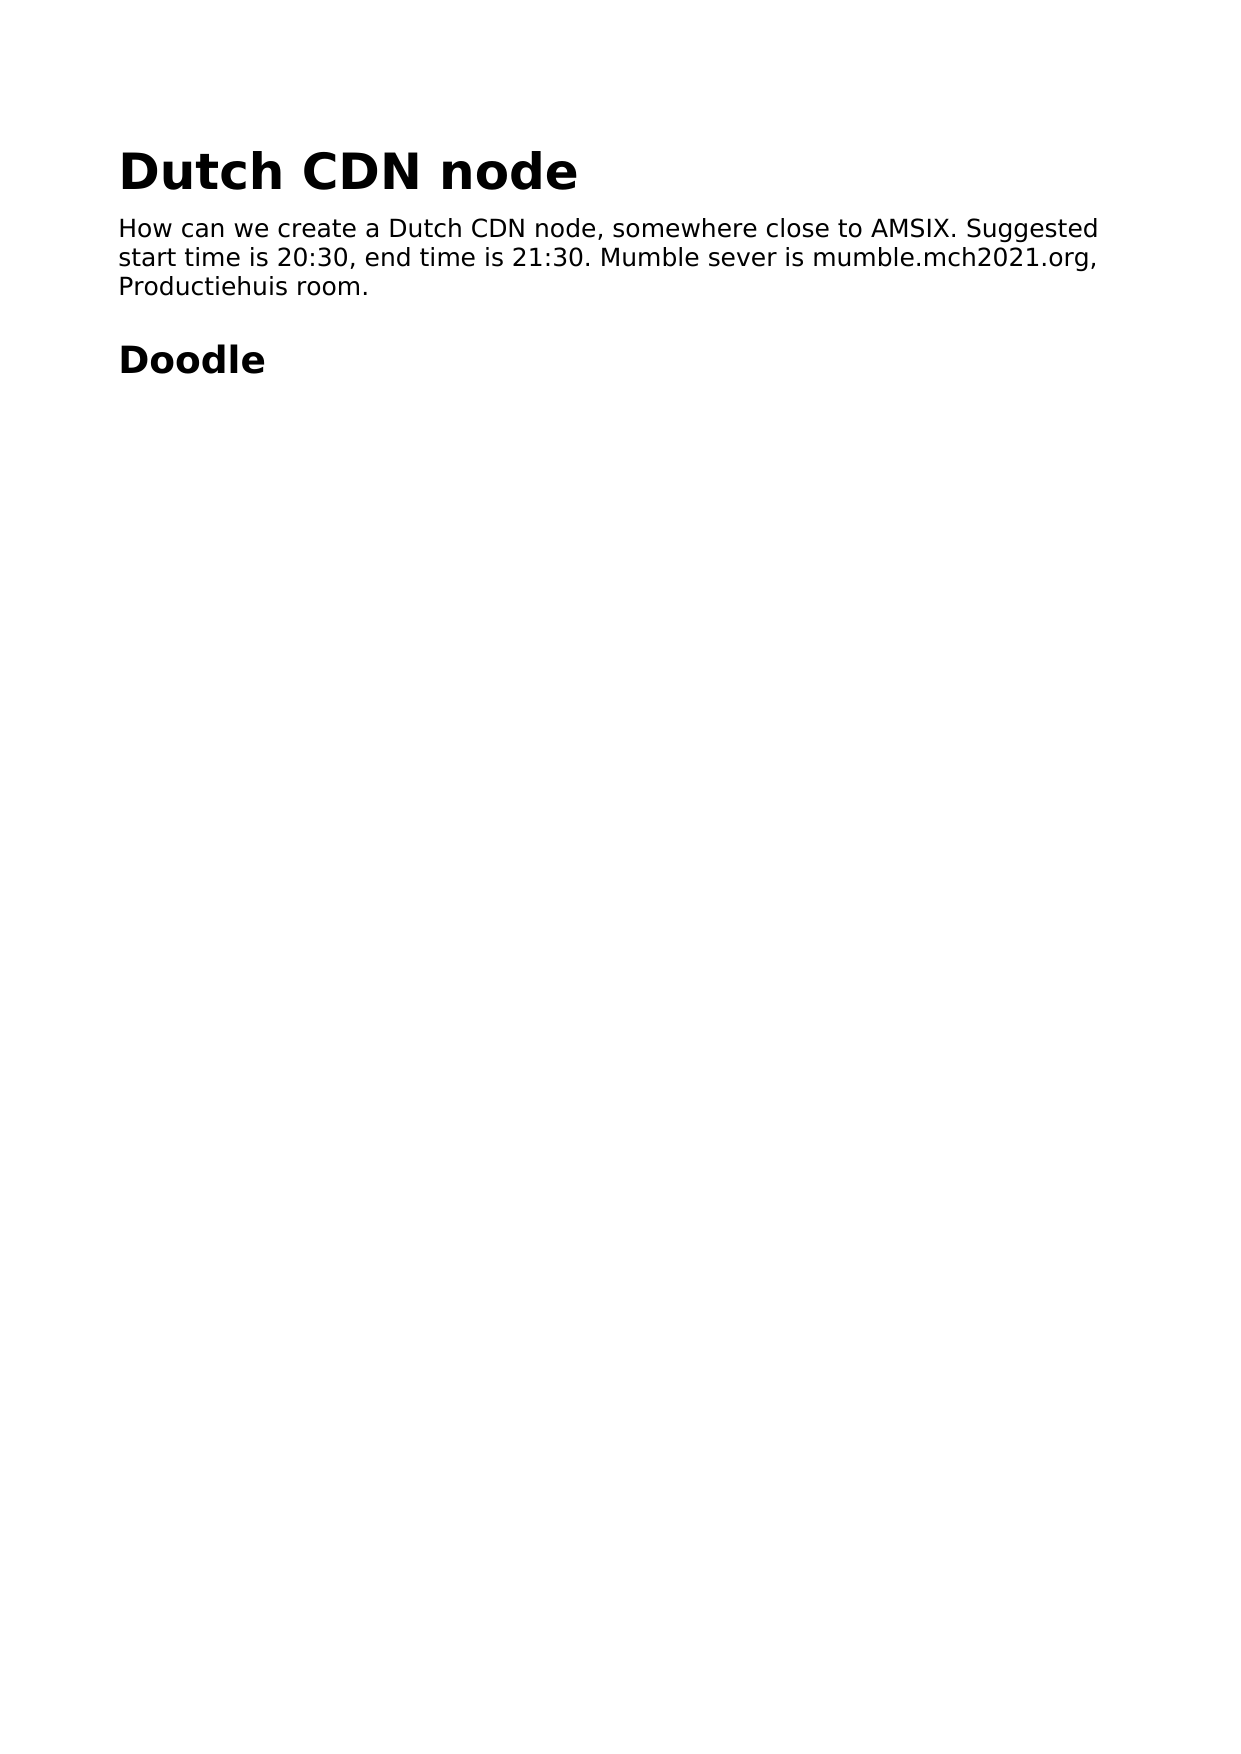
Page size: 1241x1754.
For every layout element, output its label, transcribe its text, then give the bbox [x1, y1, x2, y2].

subtitle Dutch CDN node [118, 143, 1122, 201]
text How can we create a Dutch CDN node, somewhere close to AMSIX. Suggested start time is 20:30, end time is 21:30. Mumble sever is mumble.mch2021.org, Productiehuis room. [118, 214, 1122, 301]
subtitle Doodle [118, 339, 1122, 382]
